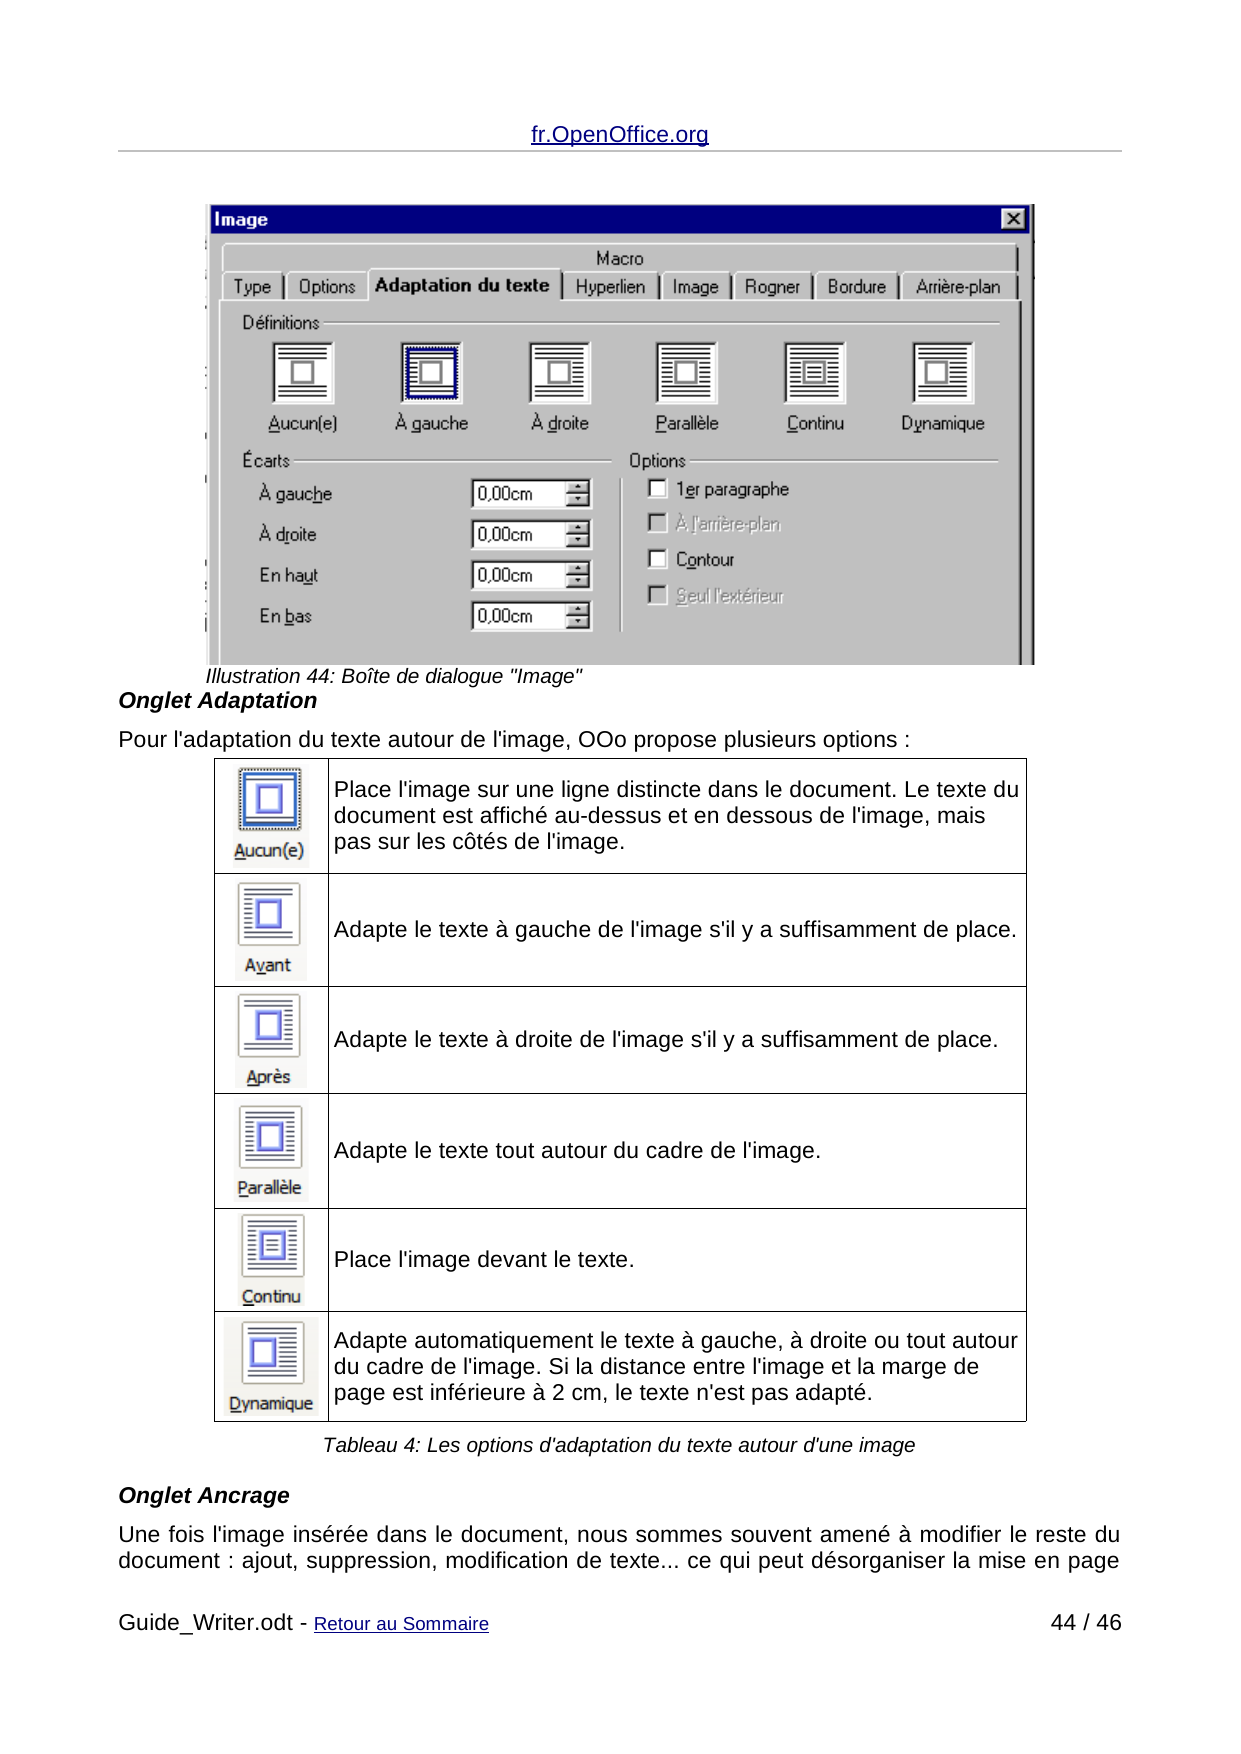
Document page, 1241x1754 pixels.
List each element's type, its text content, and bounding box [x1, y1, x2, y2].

table_cell [215, 1209, 328, 1213]
table_cell [215, 1214, 328, 1311]
picture [233, 1098, 309, 1202]
text [205, 182, 1035, 204]
table_cell Place l'image devant le texte. [329, 1209, 1026, 1311]
picture [237, 1213, 305, 1306]
text Pour l'adaptation du texte autour de l'image, OOo propose plusieurs options : [118, 726, 1122, 752]
table_cell [215, 987, 328, 1093]
text Une fois l'image insérée dans le document, nous sommes souvent amené à modifier le reste du document : ajout, suppression, modification de texte... ce qui peut désorganiser la mise en page [118, 1521, 1122, 1573]
picture [205, 204, 1035, 665]
table_cell Adapte le texte tout autour du cadre de l'image. [329, 1094, 1026, 1208]
picture [235, 991, 307, 1088]
table_header Place l'image sur une ligne distincte dans le document. Le texte du document est affiché au-dessus et en dessous de l'image, mais pas sur les côtés de l'image. [329, 759, 1026, 873]
picture [235, 878, 307, 981]
subtitle Onglet Ancrage [118, 1482, 1122, 1508]
subtitle Onglet Adaptation [118, 182, 1122, 714]
picture [223, 1317, 319, 1416]
table_cell [215, 1312, 328, 1421]
picture [232, 764, 310, 868]
table_cell [215, 1094, 328, 1208]
table_cell [215, 874, 328, 986]
table_header [215, 759, 328, 873]
table_cell Adapte le texte à gauche de l'image s'il y a suffisamment de place. [329, 874, 1026, 986]
table_cell Adapte le texte à droite de l'image s'il y a suffisamment de place. [329, 987, 1026, 1093]
table_cell Adapte automatiquement le texte à gauche, à droite ou tout autour du cadre de l'image. Si la distance entre l'image et la marge de page est inférieure à 2 cm, le texte n'est pas adapté. [329, 1312, 1026, 1421]
text Illustration 44: Boîte de dialogue "Image" [205, 665, 1035, 688]
text Tableau 4: Les options d'adaptation du texte autour d'une image [118, 1434, 1122, 1457]
